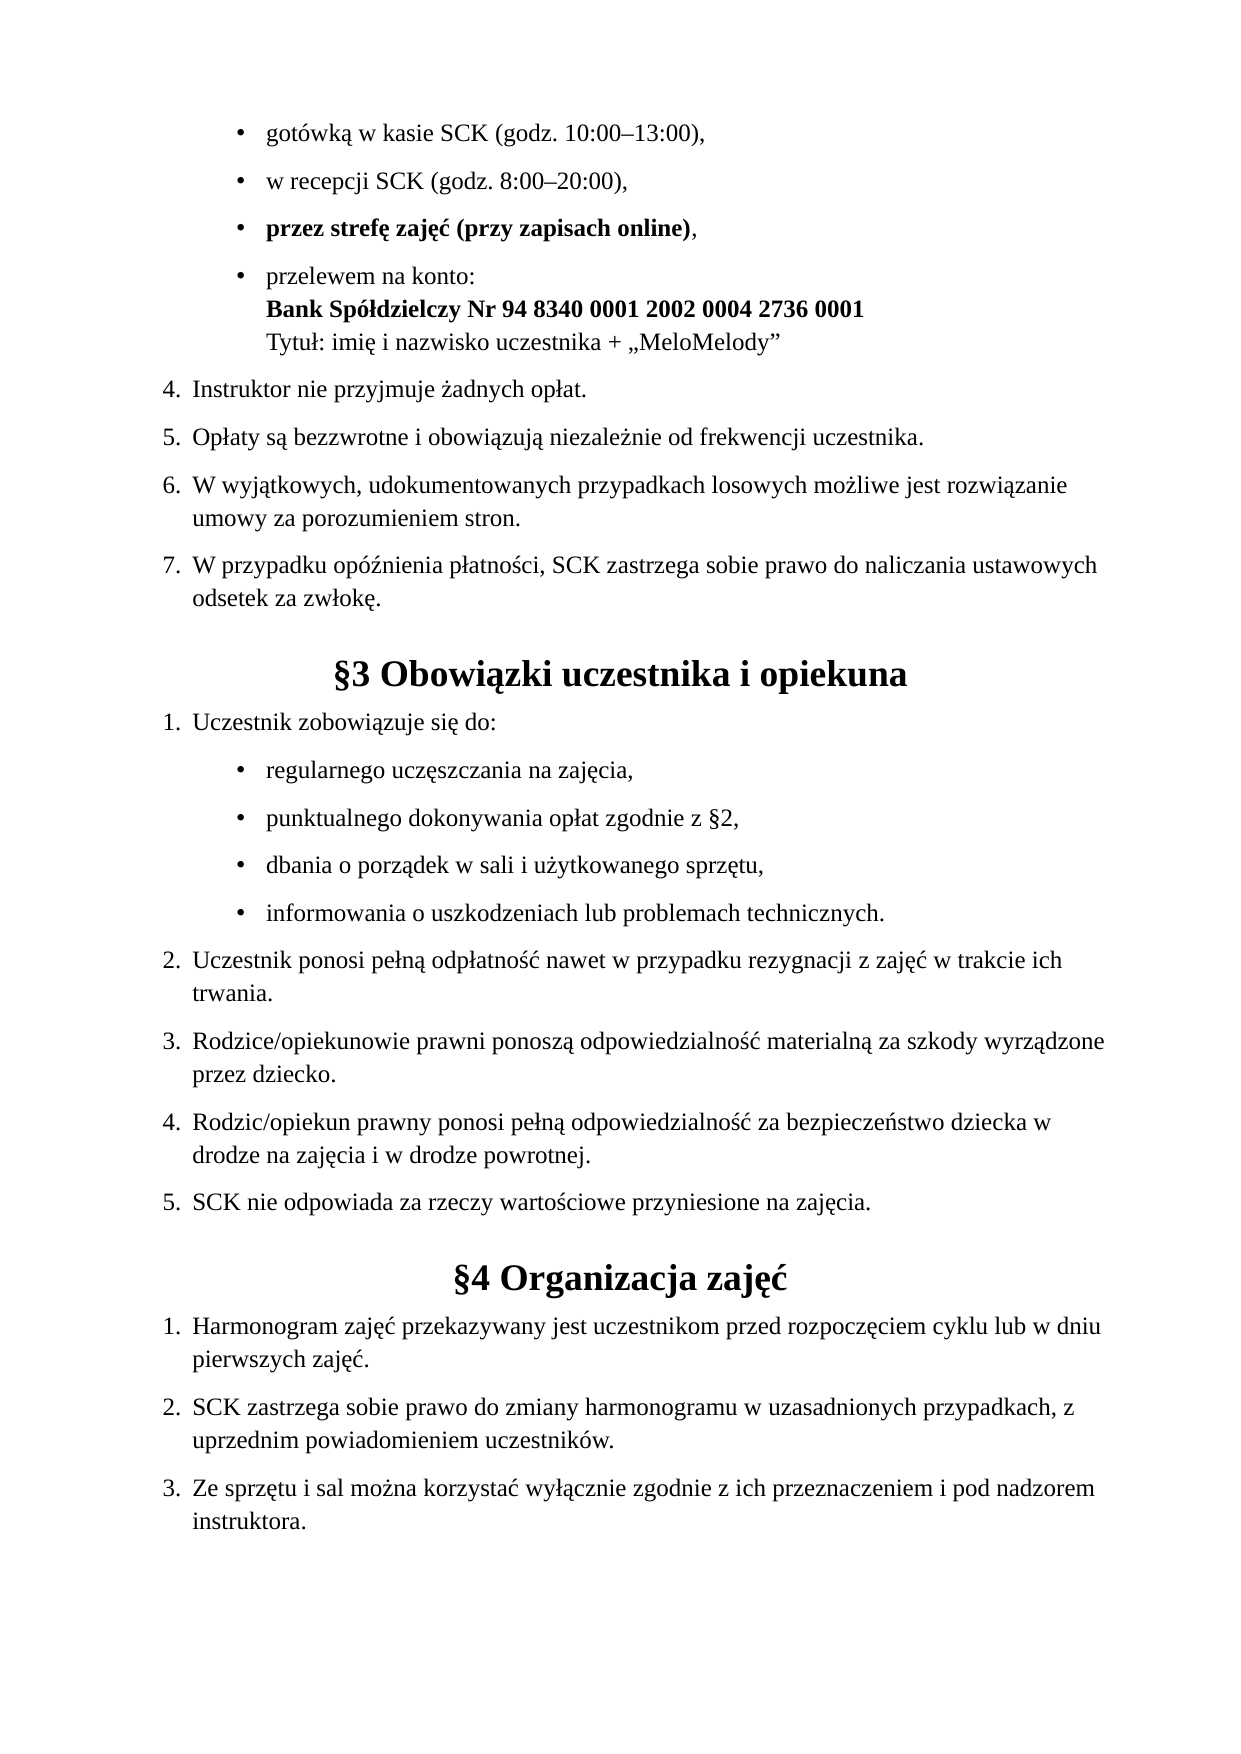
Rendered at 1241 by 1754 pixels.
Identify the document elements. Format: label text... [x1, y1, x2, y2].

subtitle §4 Organizacja zajęć [118, 1256, 1122, 1299]
list przelewem na konto: Bank Spółdzielczy Nr 94 8340 0001 2002 0004 2736 0001 Tytuł: imię i nazwisko uczestnika + „MeloMelody” [236, 261, 1122, 356]
subtitle §3 Obowiązki uczestnika i opiekuna [118, 652, 1122, 695]
list W przypadku opóźnienia płatności, SCK zastrzega sobie prawo do naliczania ustawowych odsetek za zwłokę. [162, 550, 1122, 612]
list Harmonogram zajęć przekazywany jest uczestnikom przed rozpoczęciem cyklu lub w dniu pierwszych zajęć. [162, 1311, 1122, 1373]
list przez strefę zajęć (przy zapisach online), [236, 213, 1122, 242]
list w recepcji SCK (godz. 8:00–20:00), [236, 166, 1122, 194]
list punktualnego dokonywania opłat zgodnie z §2, [236, 803, 1122, 831]
list SCK nie odpowiada za rzeczy wartościowe przyniesione na zajęcia. [162, 1187, 1122, 1216]
list Uczestnik zobowiązuje się do: [162, 707, 1122, 736]
list gotówką w kasie SCK (godz. 10:00–13:00), [236, 118, 1122, 147]
list regularnego uczęszczania na zajęcia, [236, 755, 1122, 784]
list Rodzice/opiekunowie prawni ponoszą odpowiedzialność materialną za szkody wyrządzone przez dziecko. [162, 1026, 1122, 1088]
list SCK zastrzega sobie prawo do zmiany harmonogramu w uzasadnionych przypadkach, z uprzednim powiadomieniem uczestników. [162, 1392, 1122, 1454]
list W wyjątkowych, udokumentowanych przypadkach losowych możliwe jest rozwiązanie umowy za porozumieniem stron. [162, 470, 1122, 532]
list Rodzic/opiekun prawny ponosi pełną odpowiedzialność za bezpieczeństwo dziecka w drodze na zajęcia i w drodze powrotnej. [162, 1107, 1122, 1168]
list Instruktor nie przyjmuje żadnych opłat. [162, 374, 1122, 403]
list dbania o porządek w sali i użytkowanego sprzętu, [236, 850, 1122, 879]
list Uczestnik ponosi pełną odpłatność nawet w przypadku rezygnacji z zajęć w trakcie ich trwania. [162, 946, 1122, 1007]
list Ze sprzętu i sal można korzystać wyłącznie zgodnie z ich przeznaczeniem i pod nadzorem instruktora. [162, 1473, 1122, 1534]
list Opłaty są bezzwrotne i obowiązują niezależnie od frekwencji uczestnika. [162, 422, 1122, 451]
list informowania o uszkodzeniach lub problemach technicznych. [236, 898, 1122, 927]
